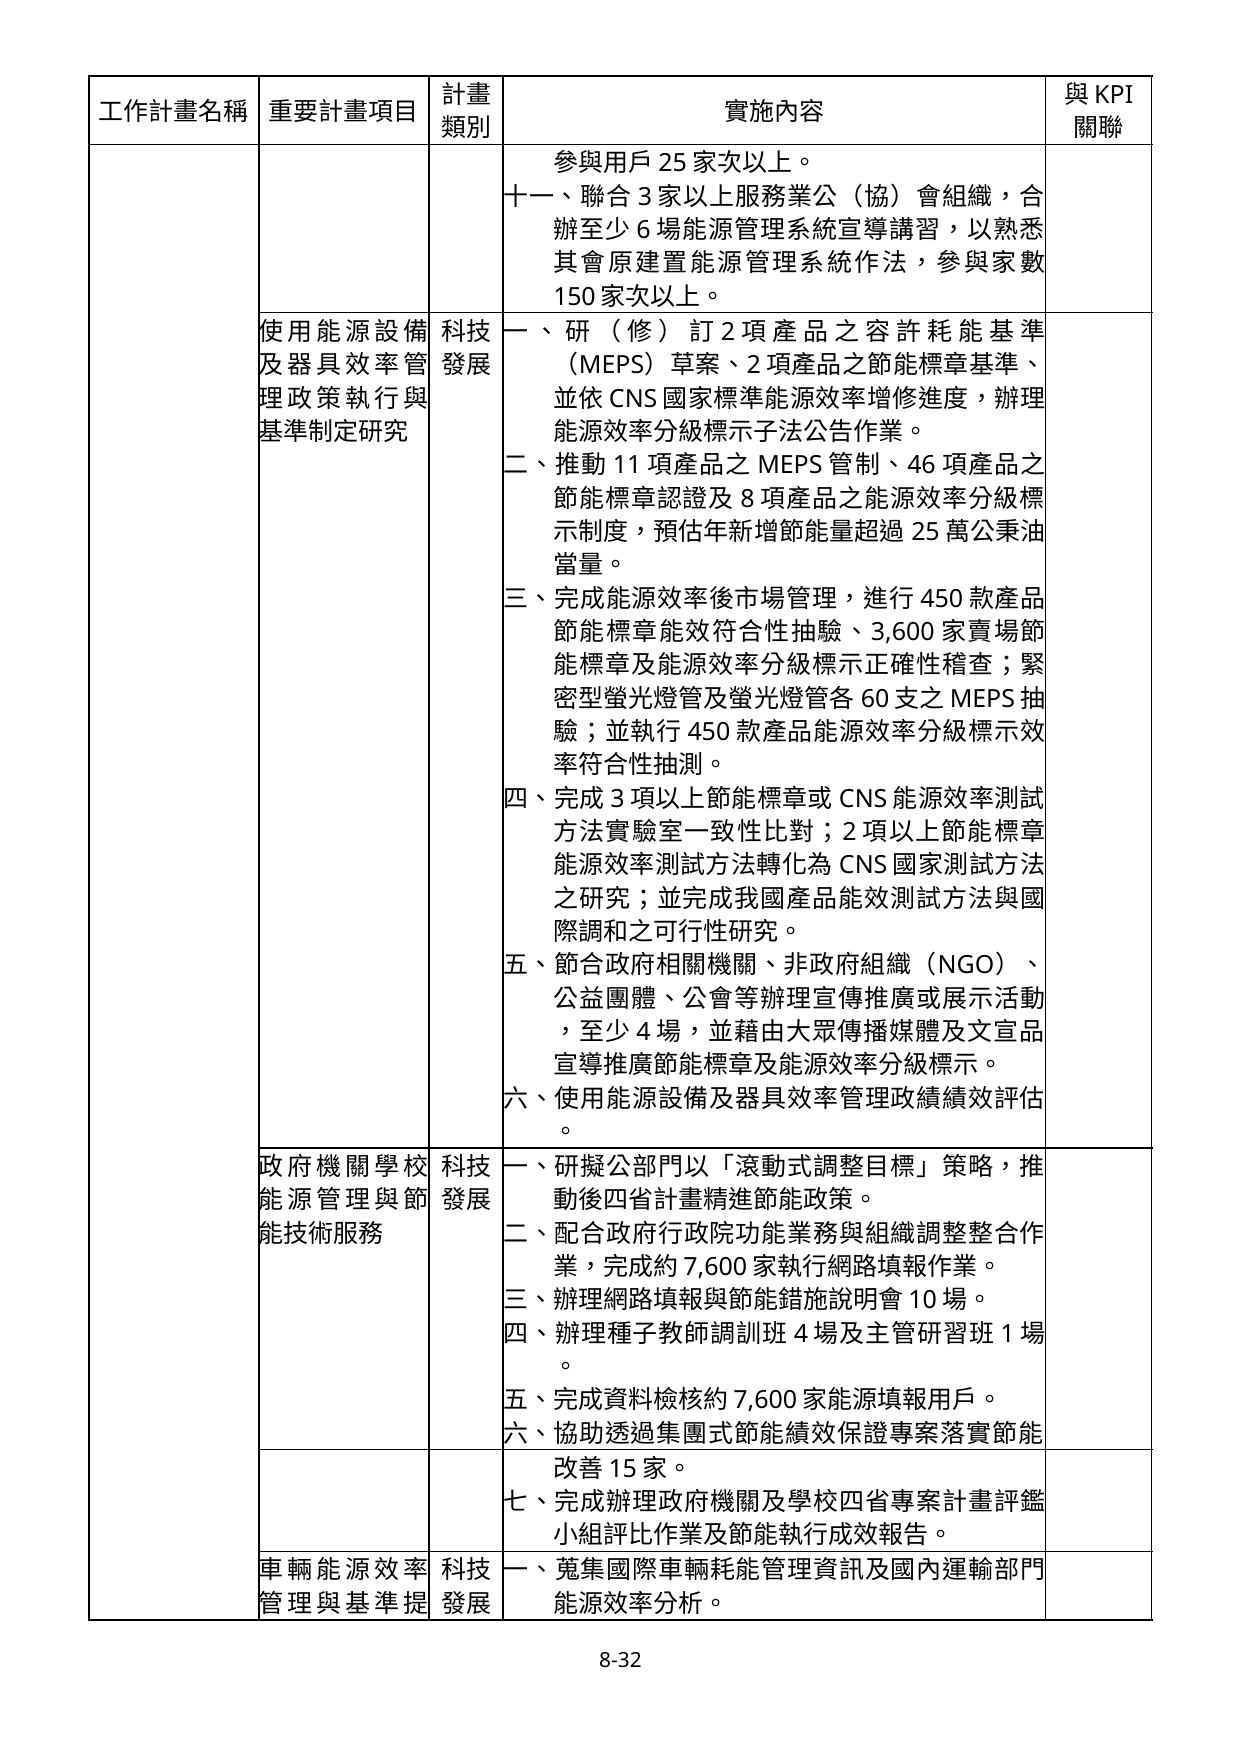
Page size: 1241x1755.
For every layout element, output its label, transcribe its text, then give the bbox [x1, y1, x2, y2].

table_cell 一、研（修）訂2項產品之容許耗能基準（MEPS）草案、2 項產品之節能標章基準、並依 CNS 國家標準能源效率增修進度，辦理能源效率分級標示子法公告作業。 二、推動11項產品之MEPS管制、46項產品之節能標章認證及8項產品之能源效率分級標示制度，預估年新增節能量超過25萬公秉油當量。 三、完成能源效率後市場管理，進行450款產品節能標章能效符合性抽驗、3,600家賣場節能標章及能源效率分級標示正確性稽查；緊密型螢光燈管及螢光燈管各60支之MEPS抽驗；並執行450款產品能源效率分級標示效率符合性抽測。 四、完成3項以上節能標章或CNS能源效率測試方法實驗室一致性比對；2項以上節能標章能源效率測試方法轉化為CNS國家測試方法之研究；並完成我國產品能效測試方法與國際調和之可行性研究。 五、節合政府相關機關、非政府組織（NGO）、公益團體、公會等辦理宣傳推廣或展示活動，至少4場，並藉由大眾傳播媒體及文宣品宣導推廣節能標章及能源效率分級標示。 六、使用能源設備及器具效率管理政績績效評估。 [504, 313, 1045, 1147]
table_header 計畫類別 [430, 77, 502, 143]
table_cell 參與用戶25家次以上。 十一、聯合3家以上服務業公（協）會組織，合辦至少6場能源管理系統宣導講習，以熟悉其會原建置能源管理系統作法，參與家數150家次以上。 [504, 145, 1045, 312]
table_cell [90, 145, 258, 1619]
table_cell 使用能源設備及器具效率管理政策執行與基準制定研究 [260, 313, 428, 1147]
table_cell 改善15家。 七、完成辦理政府機關及學校四省專案計畫評鑑小組評比作業及節能執行成效報告。 [504, 1450, 1045, 1551]
table_cell 科技發展 [430, 313, 502, 1147]
table_cell [1046, 145, 1151, 312]
table_header 重要計畫項目 [260, 77, 428, 143]
table_cell 政府機關學校能源管理與節能技術服務 [260, 1149, 428, 1449]
table_cell 車輛能源效率管理與基準提 [260, 1552, 428, 1619]
table_cell [1046, 1149, 1151, 1449]
table_header 實施內容 [504, 77, 1045, 143]
table_cell [260, 1450, 428, 1551]
table_cell [1046, 1552, 1151, 1619]
table_cell 科技發展 [430, 1552, 502, 1619]
table_cell 科技發展 [430, 1149, 502, 1449]
table_cell [260, 145, 428, 312]
table_cell 一、研擬公部門以「滾動式調整目標」策略，推動後四省計畫精進節能政策。 二、配合政府行政院功能業務與組織調整整合作業，完成約7,600家執行網路填報作業。 三、辦理網路填報與節能錯施說明會10場。 四、辦理種子教師調訓班4場及主管研習班1場。 五、完成資料檢核約7,600家能源填報用戶。 六、協助透過集團式節能績效保證專案落實節能 [504, 1149, 1045, 1449]
table_cell [1046, 313, 1151, 1147]
table_cell [430, 1450, 502, 1551]
table_header 與KPI 關聯 [1046, 77, 1151, 143]
table_header 工作計畫名稱 [90, 77, 258, 143]
table_cell [1046, 1450, 1151, 1551]
table_cell [430, 145, 502, 312]
table_cell 一、蒐集國際車輛耗能管理資訊及國內運輸部門能源效率分析。 [504, 1552, 1045, 1619]
